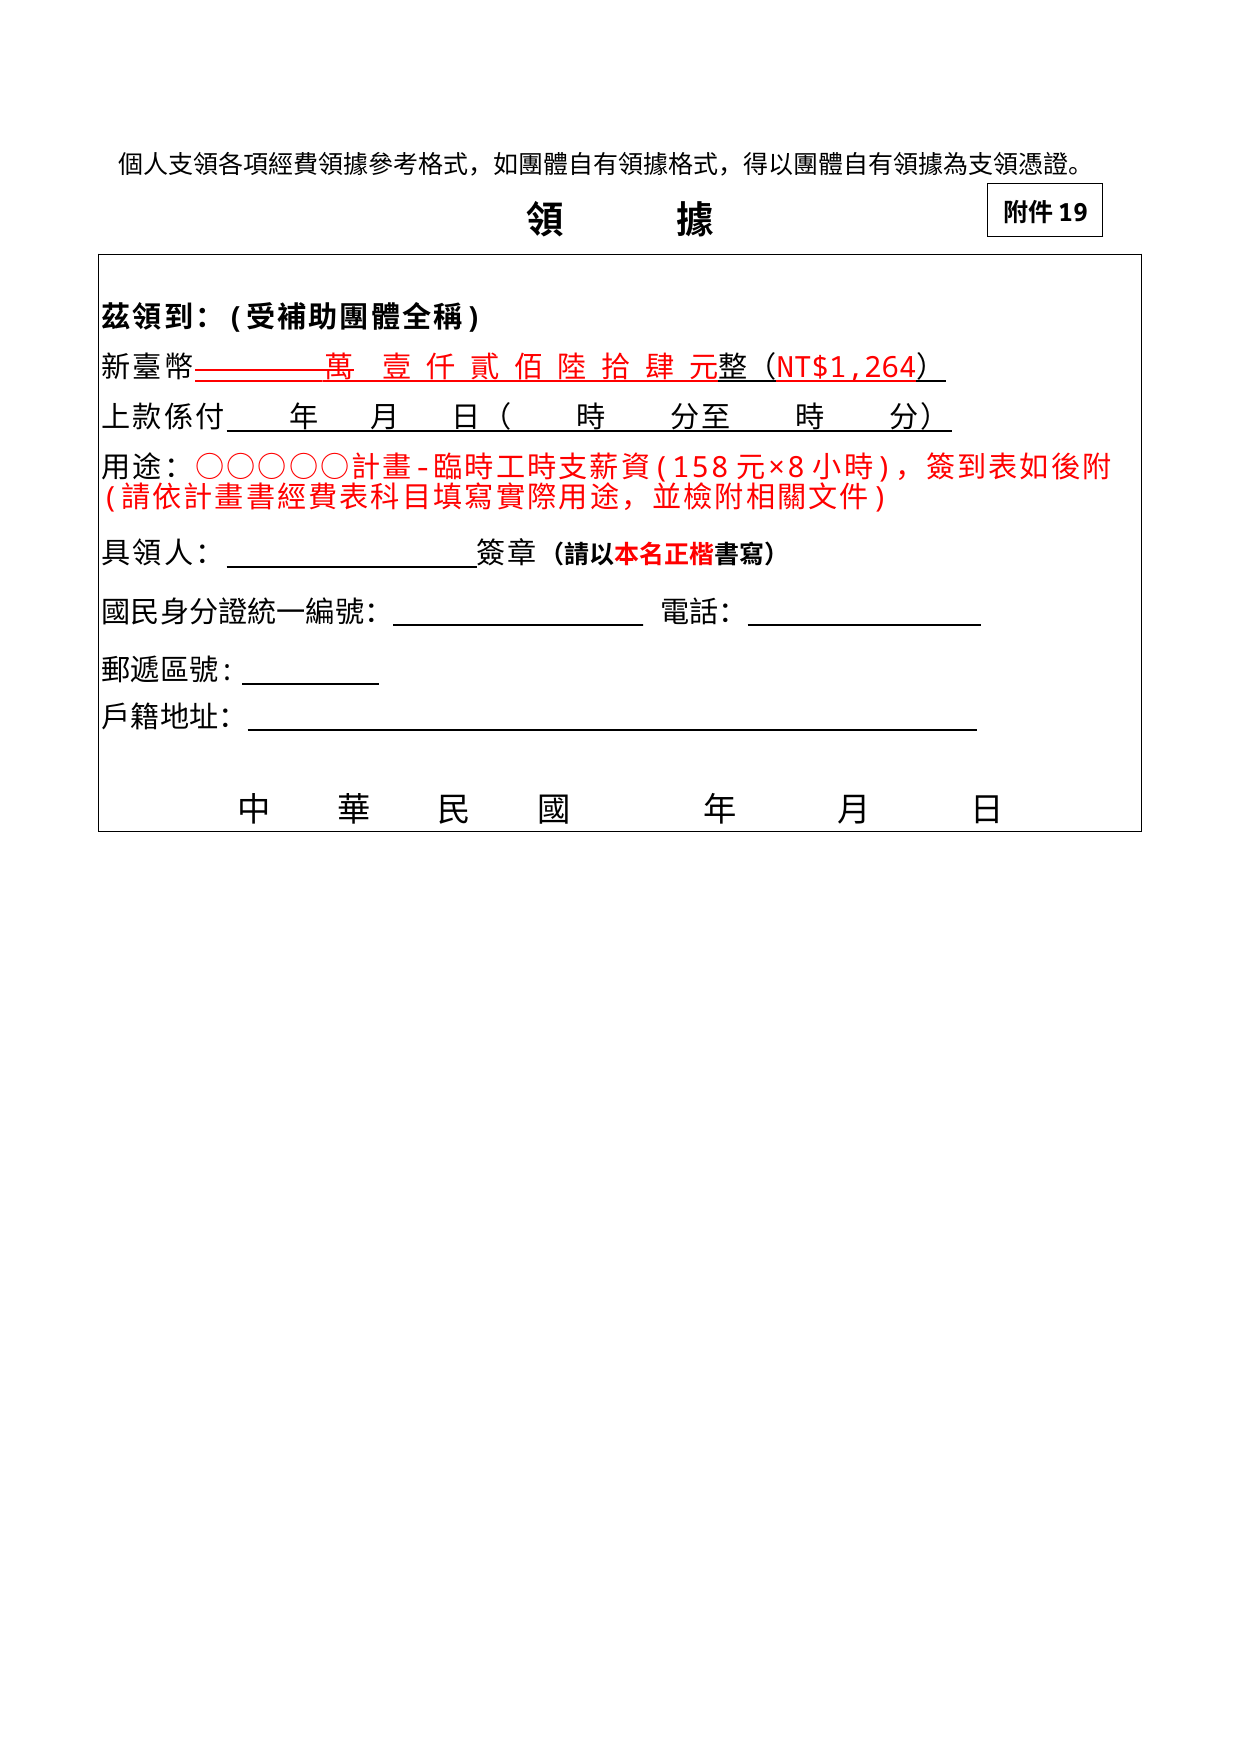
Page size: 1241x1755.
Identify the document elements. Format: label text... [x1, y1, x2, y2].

text 附件19 [997, 193, 1093, 227]
text 領 據 [118, 193, 1122, 243]
table_header 茲領到：(受補助團體全稱) 新臺幣 萬 壹 仟 貳 佰 陸 拾 肆 元整（NT$1,264） 上款係付 年 月 日（ 時 分至 時 分） 用途：○○○○○計畫-臨時工時支薪資(158元×8小時)，簽到表如後附 (請依計畫書經費表科目填寫實際用途，並檢附相關文件) 具領人： 簽章（請以本名正楷書寫） 國民身分證統一編號： 電話： 郵遞區號: 戶籍地址： 中 華 民 國 年 月 日 [99, 255, 1141, 831]
text 領 據 [988, 184, 1102, 236]
text 個人支領各項經費領據參考格式，如團體自有領據格式，得以團體自有領據為支領憑證。 [118, 133, 1122, 183]
